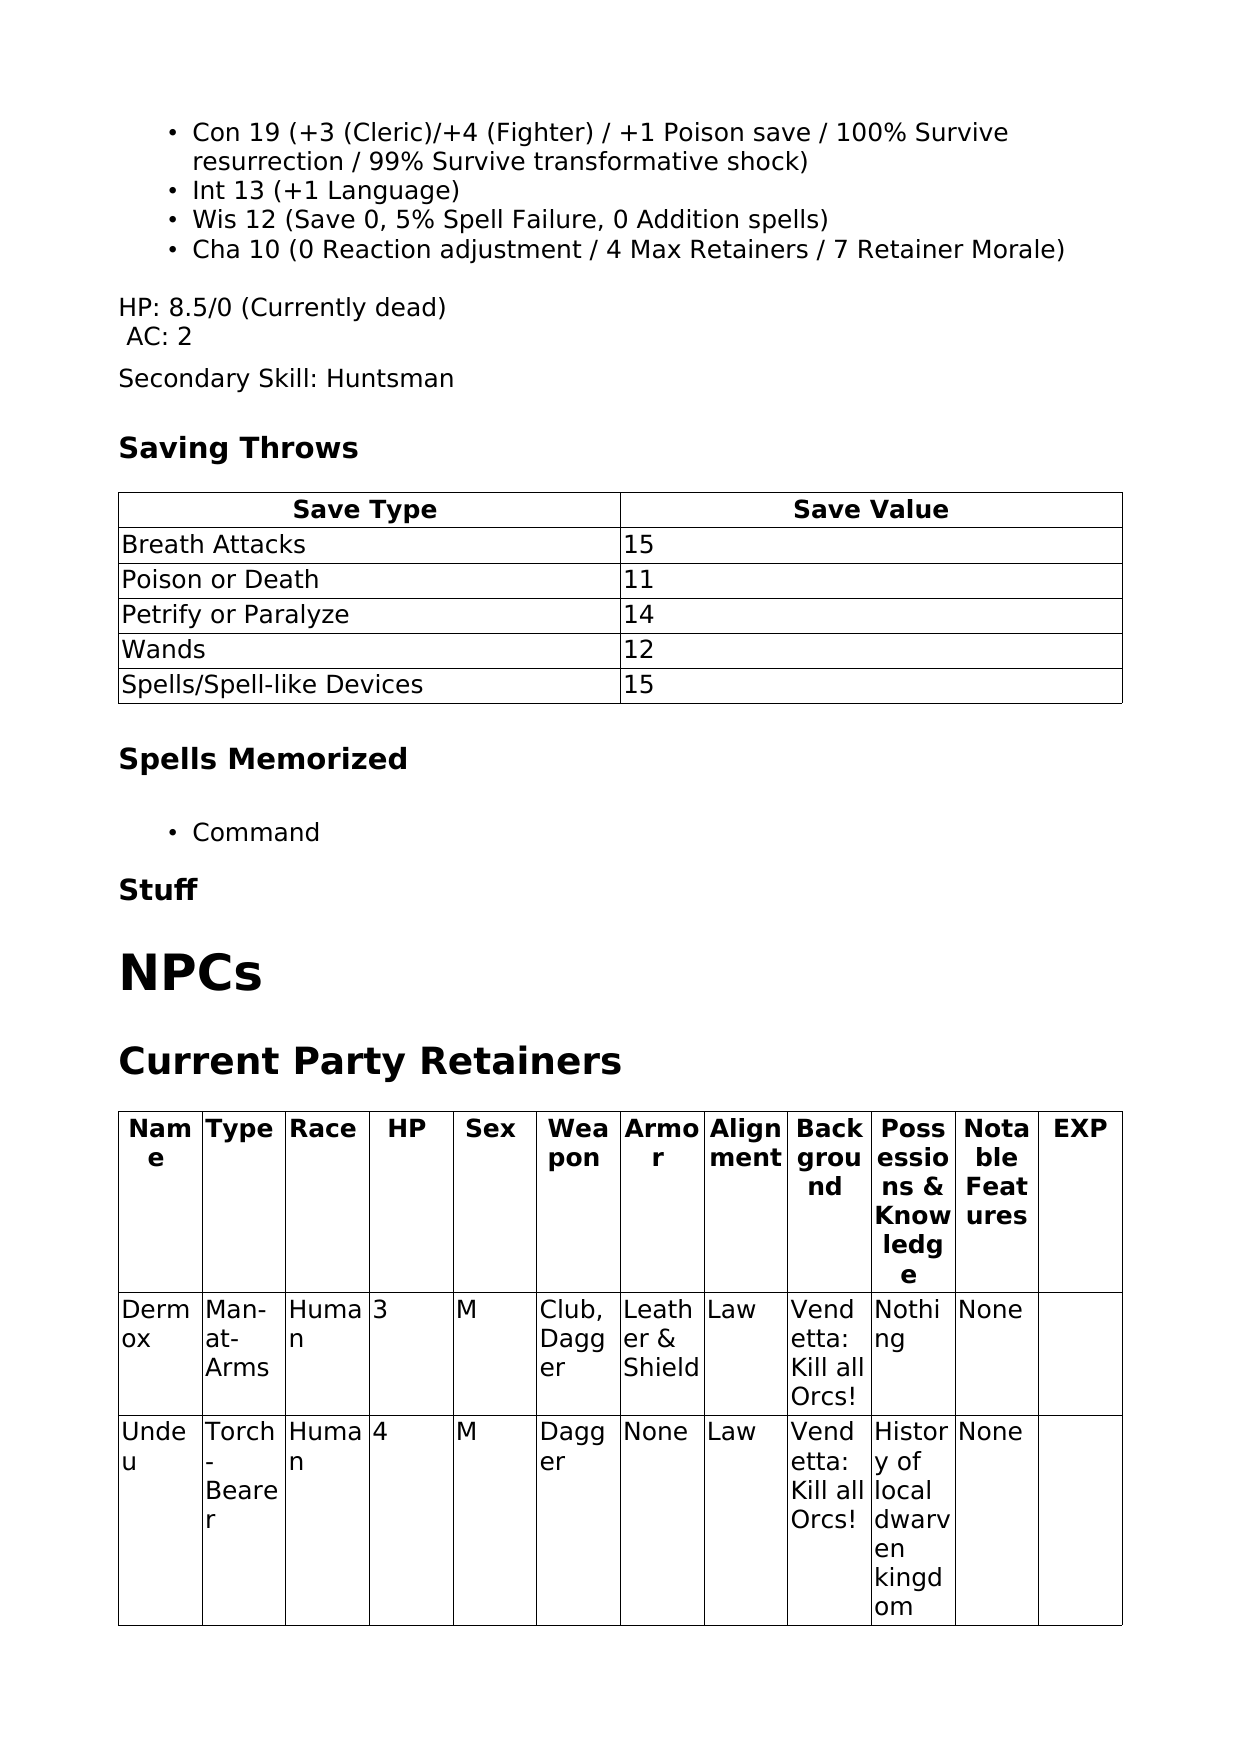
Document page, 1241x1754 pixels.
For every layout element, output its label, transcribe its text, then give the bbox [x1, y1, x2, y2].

table_header Name [119, 1112, 202, 1292]
subtitle Current Party Retainers [118, 1040, 1122, 1084]
table_cell Man-at-Arms [203, 1293, 285, 1414]
table_header Type [203, 1112, 285, 1292]
table_cell 11 [621, 564, 1122, 597]
list Int 13 (+1 Language) [177, 176, 1122, 206]
table_cell None [956, 1293, 1038, 1414]
list Wis 12 (Save 0, 5% Spell Failure, 0 Addition spells) [177, 206, 1122, 235]
subtitle Saving Throws [118, 431, 1122, 465]
table_cell None [956, 1416, 1038, 1624]
table_cell Torch-Bearer [203, 1416, 285, 1624]
list Con 19 (+3 (Cleric)/+4 (Fighter) / +1 Poison save / 100% Survive resurrection / 99% Survive transformative shock) [177, 118, 1122, 176]
table_cell Club, Dagger [537, 1293, 620, 1414]
table_cell [1039, 1293, 1122, 1414]
table_header Background [788, 1112, 871, 1292]
table_cell 4 [370, 1416, 453, 1624]
table_cell Human [286, 1416, 369, 1624]
table_cell Nothing [872, 1293, 955, 1414]
table_header EXP [1039, 1112, 1122, 1292]
table_cell Vendetta: Kill all Orcs! [788, 1416, 871, 1624]
table_cell Petrify or Paralyze [119, 599, 620, 633]
table_cell Leather & Shield [621, 1293, 704, 1414]
table_cell History of local dwarven kingdom [872, 1416, 955, 1624]
table_cell [1039, 1416, 1122, 1624]
table_header Save Type [119, 493, 620, 527]
list Command [177, 819, 1122, 848]
table_cell 14 [621, 599, 1122, 633]
table_header Sex [454, 1112, 536, 1292]
list Cha 10 (0 Reaction adjustment / 4 Max Retainers / 7 Retainer Morale) [177, 235, 1122, 264]
table_header HP [370, 1112, 453, 1292]
subtitle Spells Memorized [118, 743, 1122, 777]
table_cell 15 [621, 528, 1122, 562]
table_header Armor [621, 1112, 704, 1292]
table_header Save Value [621, 493, 1122, 527]
table_cell 12 [621, 634, 1122, 668]
table_cell Dagger [537, 1416, 620, 1624]
subtitle Stuff [118, 873, 1122, 907]
table_cell Law [705, 1416, 787, 1624]
table_cell Vendetta: Kill all Orcs! [788, 1293, 871, 1414]
table_header Race [286, 1112, 369, 1292]
table_cell M [454, 1416, 536, 1624]
table_header Weapon [537, 1112, 620, 1292]
table_cell Breath Attacks [119, 528, 620, 562]
table_cell 3 [370, 1293, 453, 1414]
table_cell None [621, 1416, 704, 1624]
table_cell Wands [119, 634, 620, 668]
table_cell Law [705, 1293, 787, 1414]
text HP: 8.5/0 (Currently dead) AC: 2 [118, 293, 1122, 352]
table_cell M [454, 1293, 536, 1414]
table_cell Undeu [119, 1416, 202, 1624]
subtitle NPCs [118, 944, 1122, 1002]
table_cell Dermox [119, 1293, 202, 1414]
table_header Alignment [705, 1112, 787, 1292]
table_header Possessions & Knowledge [872, 1112, 955, 1292]
table_cell 15 [621, 669, 1122, 703]
table_cell Human [286, 1293, 369, 1414]
table_cell Poison or Death [119, 564, 620, 597]
text Secondary Skill: Huntsman [118, 364, 1122, 393]
table_cell Spells/Spell-like Devices [119, 669, 620, 703]
table_header Notable Features [956, 1112, 1038, 1292]
